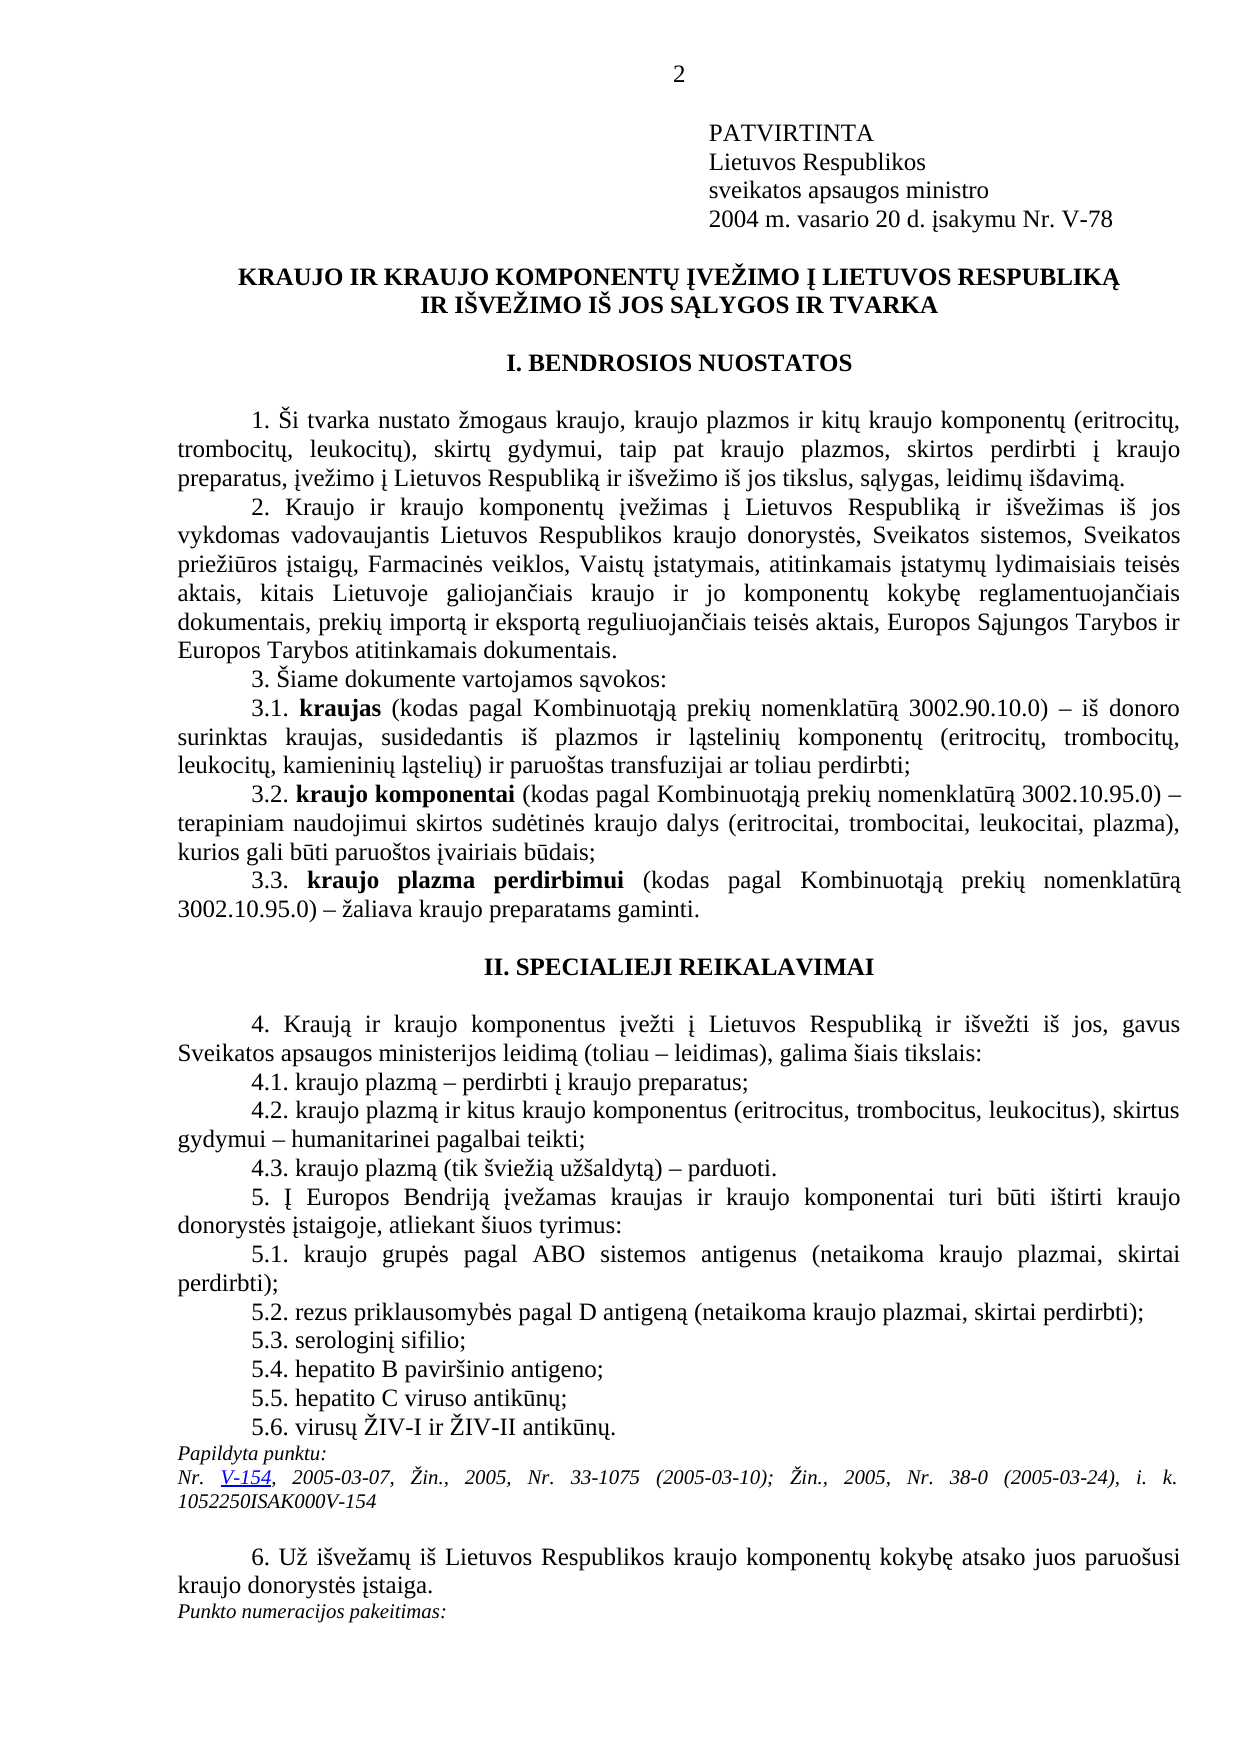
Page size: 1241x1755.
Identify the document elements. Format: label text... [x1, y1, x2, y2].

text 3.3. kraujo plazma perdirbimui (kodas pagal Kombinuotąją prekių nomenklatūrą 3002.10.95.0) – žaliava kraujo preparatams gaminti. [177, 866, 1181, 923]
text 4.3. kraujo plazmą (tik šviežią užšaldytą) – parduoti. [177, 1153, 1181, 1182]
text 5.4. hepatito B paviršinio antigeno; [177, 1354, 1181, 1383]
text 4.1. kraujo plazmą – perdirbti į kraujo preparatus; [177, 1067, 1181, 1096]
text sveikatos apsaugos ministro [177, 176, 1181, 204]
text 4.2. kraujo plazmą ir kitus kraujo komponentus (eritrocitus, trombocitus, leukocitus), skirtus gydymui – humanitarinei pagalbai teikti; [177, 1096, 1181, 1153]
text 4. Kraują ir kraujo komponentus įvežti į Lietuvos Respubliką ir išvežti iš jos, gavus Sveikatos apsaugos ministerijos leidimą (toliau – leidimas), galima šiais tikslais: [177, 1009, 1181, 1067]
text Nr. V-154, 2005-03-07, Žin., 2005, Nr. 33-1075 (2005-03-10); Žin., 2005, Nr. 38-0 (2005-03-24), i. k. 1052250ISAK000V-154 [177, 1465, 1181, 1513]
text 5.6. virusų ŽIV-I ir ŽIV-II antikūnų. [177, 1412, 1181, 1441]
text 6. Už išvežamų iš Lietuvos Respublikos kraujo komponentų kokybę atsako juos paruošusi kraujo donorystės įstaiga. [177, 1542, 1181, 1599]
text 3. Šiame dokumente vartojamos sąvokos: [177, 664, 1181, 693]
text 5.1. kraujo grupės pagal ABO sistemos antigenus (netaikoma kraujo plazmai, skirtai perdirbti); [177, 1239, 1181, 1297]
text KRAUJO IR KRAUJO KOMPONENTŲ ĮVEŽIMO Į LIETUVOS RESPUBLIKĄ [177, 262, 1181, 291]
text I. BENDROSIOS NUOSTATOS [177, 348, 1181, 377]
text 3.2. kraujo komponentai (kodas pagal Kombinuotąją prekių nomenklatūrą 3002.10.95.0) – terapiniam naudojimui skirtos sudėtinės kraujo dalys (eritrocitai, trombocitai, leukocitai, plazma), kurios gali būti paruoštos įvairiais būdais; [177, 779, 1181, 866]
text 1. Ši tvarka nustato žmogaus kraujo, kraujo plazmos ir kitų kraujo komponentų (eritrocitų, trombocitų, leukocitų), skirtų gydymui, taip pat kraujo plazmos, skirtos perdirbti į kraujo preparatus, įvežimo į Lietuvos Respubliką ir išvežimo iš jos tikslus, sąlygas, leidimų išdavimą. [177, 406, 1181, 492]
text 3.1. kraujas (kodas pagal Kombinuotąją prekių nomenklatūrą 3002.90.10.0) – iš donoro surinktas kraujas, susidedantis iš plazmos ir ląstelinių komponentų (eritrocitų, trombocitų, leukocitų, kamieninių ląstelių) ir paruoštas transfuzijai ar toliau perdirbti; [177, 693, 1181, 779]
text II. SPECIALIEJI REIKALAVIMAI [177, 952, 1181, 981]
text 2. Kraujo ir kraujo komponentų įvežimas į Lietuvos Respubliką ir išvežimas iš jos vykdomas vadovaujantis Lietuvos Respublikos kraujo donorystės, Sveikatos sistemos, Sveikatos priežiūros įstaigų, Farmacinės veiklos, Vaistų įstatymais, atitinkamais įstatymų lydimaisiais teisės aktais, kitais Lietuvoje galiojančiais kraujo ir jo komponentų kokybę reglamentuojančiais dokumentais, prekių importą ir eksportą reguliuojančiais teisės aktais, Europos Sąjungos Tarybos ir Europos Tarybos atitinkamais dokumentais. [177, 492, 1181, 664]
text 5. Į Europos Bendriją įvežamas kraujas ir kraujo komponentai turi būti ištirti kraujo donorystės įstaigoje, atliekant šiuos tyrimus: [177, 1182, 1181, 1239]
text Lietuvos Respublikos [177, 147, 1181, 176]
text PATVIRTINTA [709, 118, 1181, 147]
text Papildyta punktu: [177, 1441, 1181, 1465]
text 5.5. hepatito C viruso antikūnų; [177, 1383, 1181, 1412]
text 2004 m. vasario 20 d. įsakymu Nr. V-78 [177, 204, 1181, 233]
text IR IŠVEŽIMO IŠ JOS SĄLYGOS IR TVARKA [177, 291, 1181, 319]
text Punkto numeracijos pakeitimas: [177, 1599, 1181, 1623]
text 5.3. serologinį sifilio; [177, 1326, 1181, 1354]
text 5.2. rezus priklausomybės pagal D antigeną (netaikoma kraujo plazmai, skirtai perdirbti); [177, 1297, 1181, 1326]
